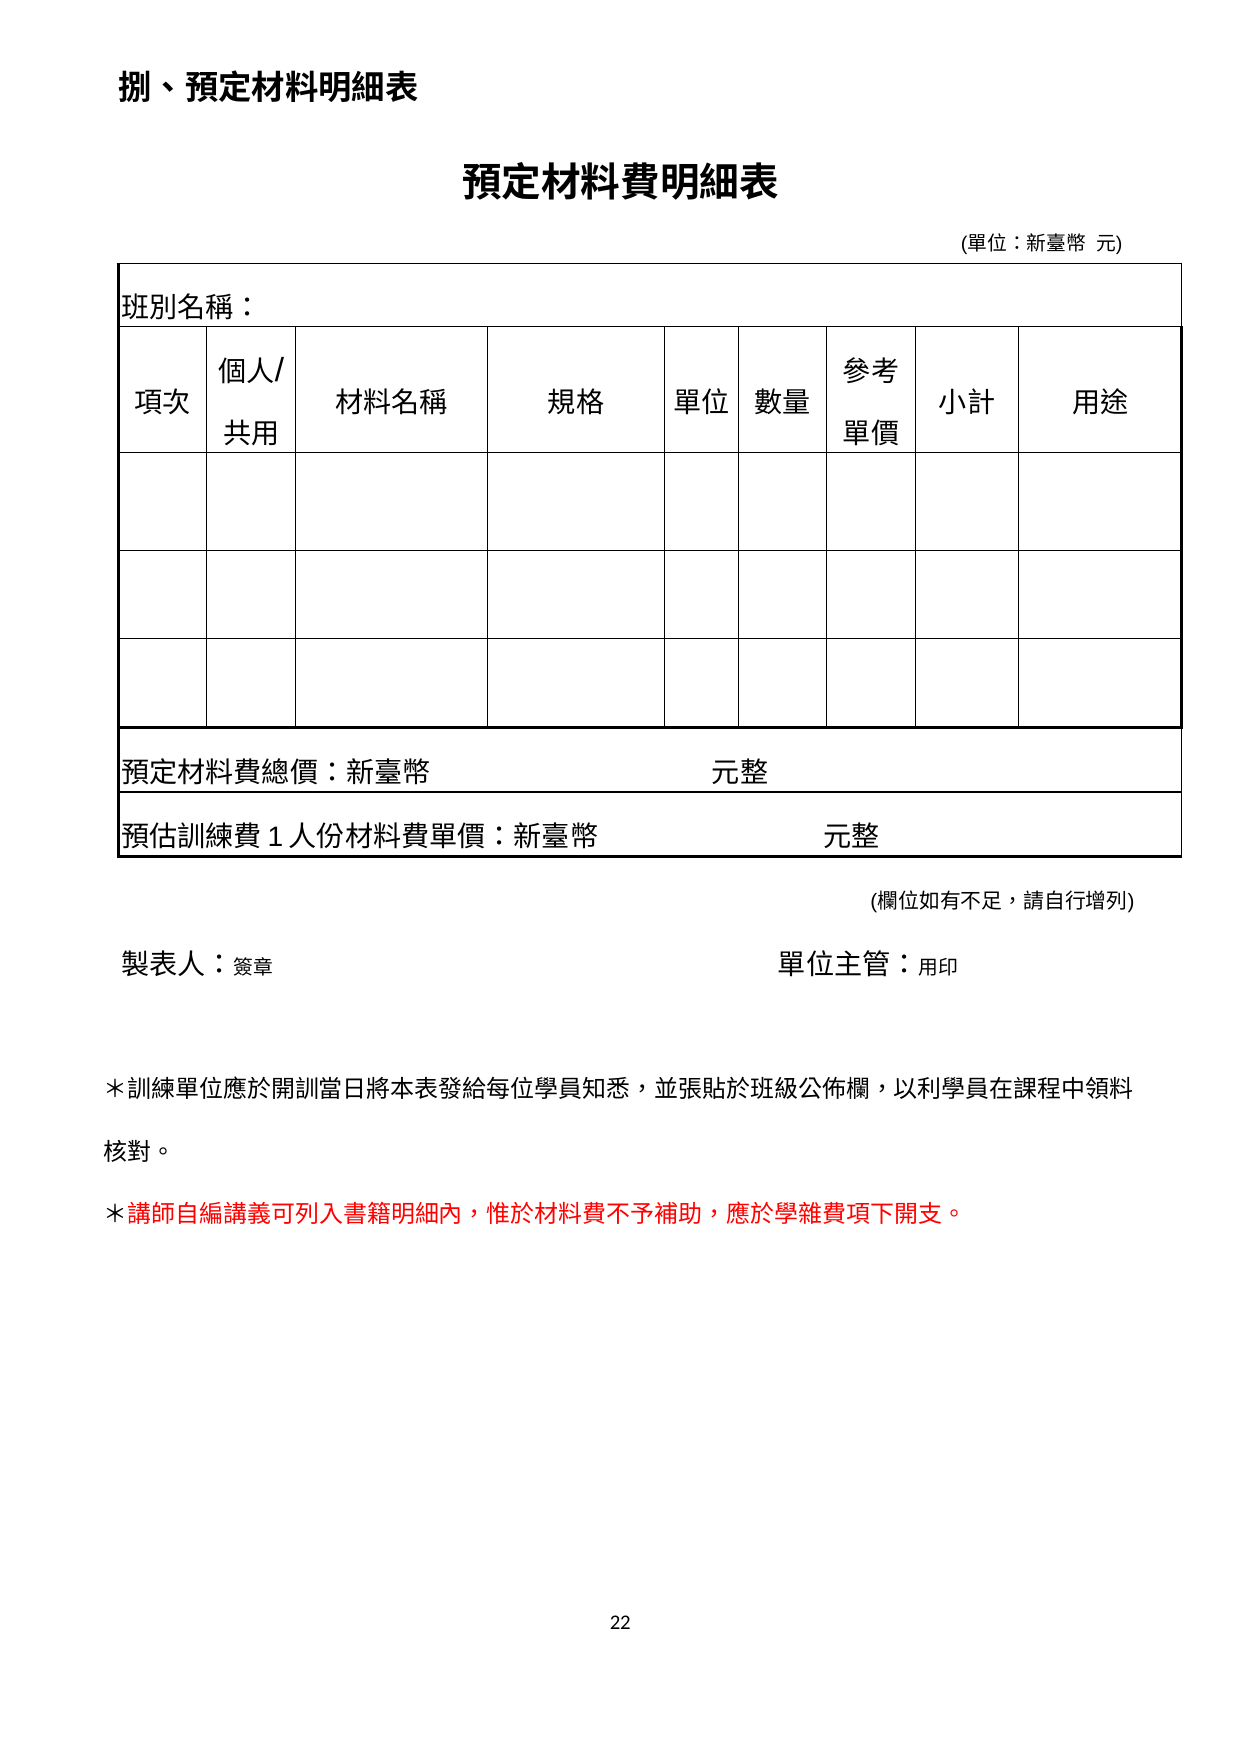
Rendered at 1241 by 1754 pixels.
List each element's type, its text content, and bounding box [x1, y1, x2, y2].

table_cell 參考單價 [827, 327, 915, 452]
table_cell 用途 [1019, 327, 1180, 452]
table_cell [671, 858, 775, 983]
text 預定材料費明細表 [118, 138, 1122, 200]
text (單位：新臺幣 元) [118, 200, 1122, 263]
table_cell [1019, 639, 1180, 726]
table_cell [827, 453, 915, 549]
table_cell 預定材料費總價：新臺幣 元整 [120, 729, 1181, 791]
table_cell [665, 551, 738, 638]
table_cell [207, 551, 295, 638]
table_cell [827, 639, 915, 726]
table_cell [207, 453, 295, 549]
table_cell 規格 [488, 327, 664, 452]
table_cell [916, 453, 1018, 549]
table_cell [916, 639, 1018, 726]
table_cell 小計 [916, 327, 1018, 452]
table_cell 材料名稱 [296, 327, 487, 452]
table_cell [739, 639, 826, 726]
table_header 班別名稱： [120, 264, 1181, 326]
table_cell 數量 [739, 327, 826, 452]
table_cell [739, 453, 826, 549]
table_cell 個人/共用 [207, 327, 295, 452]
table_cell [827, 551, 915, 638]
table_cell [739, 551, 826, 638]
table_cell [665, 453, 738, 549]
table_cell [296, 551, 487, 638]
table_cell [665, 639, 738, 726]
table_cell [120, 639, 206, 726]
table_cell [916, 551, 1018, 638]
table_cell [296, 639, 487, 726]
table_cell [1019, 551, 1180, 638]
text ＊訓練單位應於開訓當日將本表發給每位學員知悉，並張貼於班級公佈欄，以利學員在課程中領料核對。 [103, 1046, 1147, 1171]
table_cell [1137, 858, 1181, 983]
table_cell 製表人：簽章 [118, 858, 671, 983]
table_cell [488, 453, 664, 549]
table_cell [488, 551, 664, 638]
text ＊講師自編講義可列入書籍明細內，惟於材料費不予補助，應於學雜費項下開支。 [103, 1171, 1122, 1233]
table_cell 預估訓練費1人份材料費單價：新臺幣 元整 [120, 793, 1181, 855]
table_cell [488, 639, 664, 726]
table_cell [207, 639, 295, 726]
table_cell [120, 453, 206, 549]
table_cell [1019, 453, 1180, 549]
table_cell 項次 [120, 327, 206, 452]
table_cell [296, 453, 487, 549]
table_cell 單位 [665, 327, 738, 452]
text 捌、預定材料明細表 [118, 61, 1122, 109]
table_cell (欄位如有不足，請自行增列) 單位主管：用印 [775, 858, 1137, 983]
table_cell [120, 551, 206, 638]
